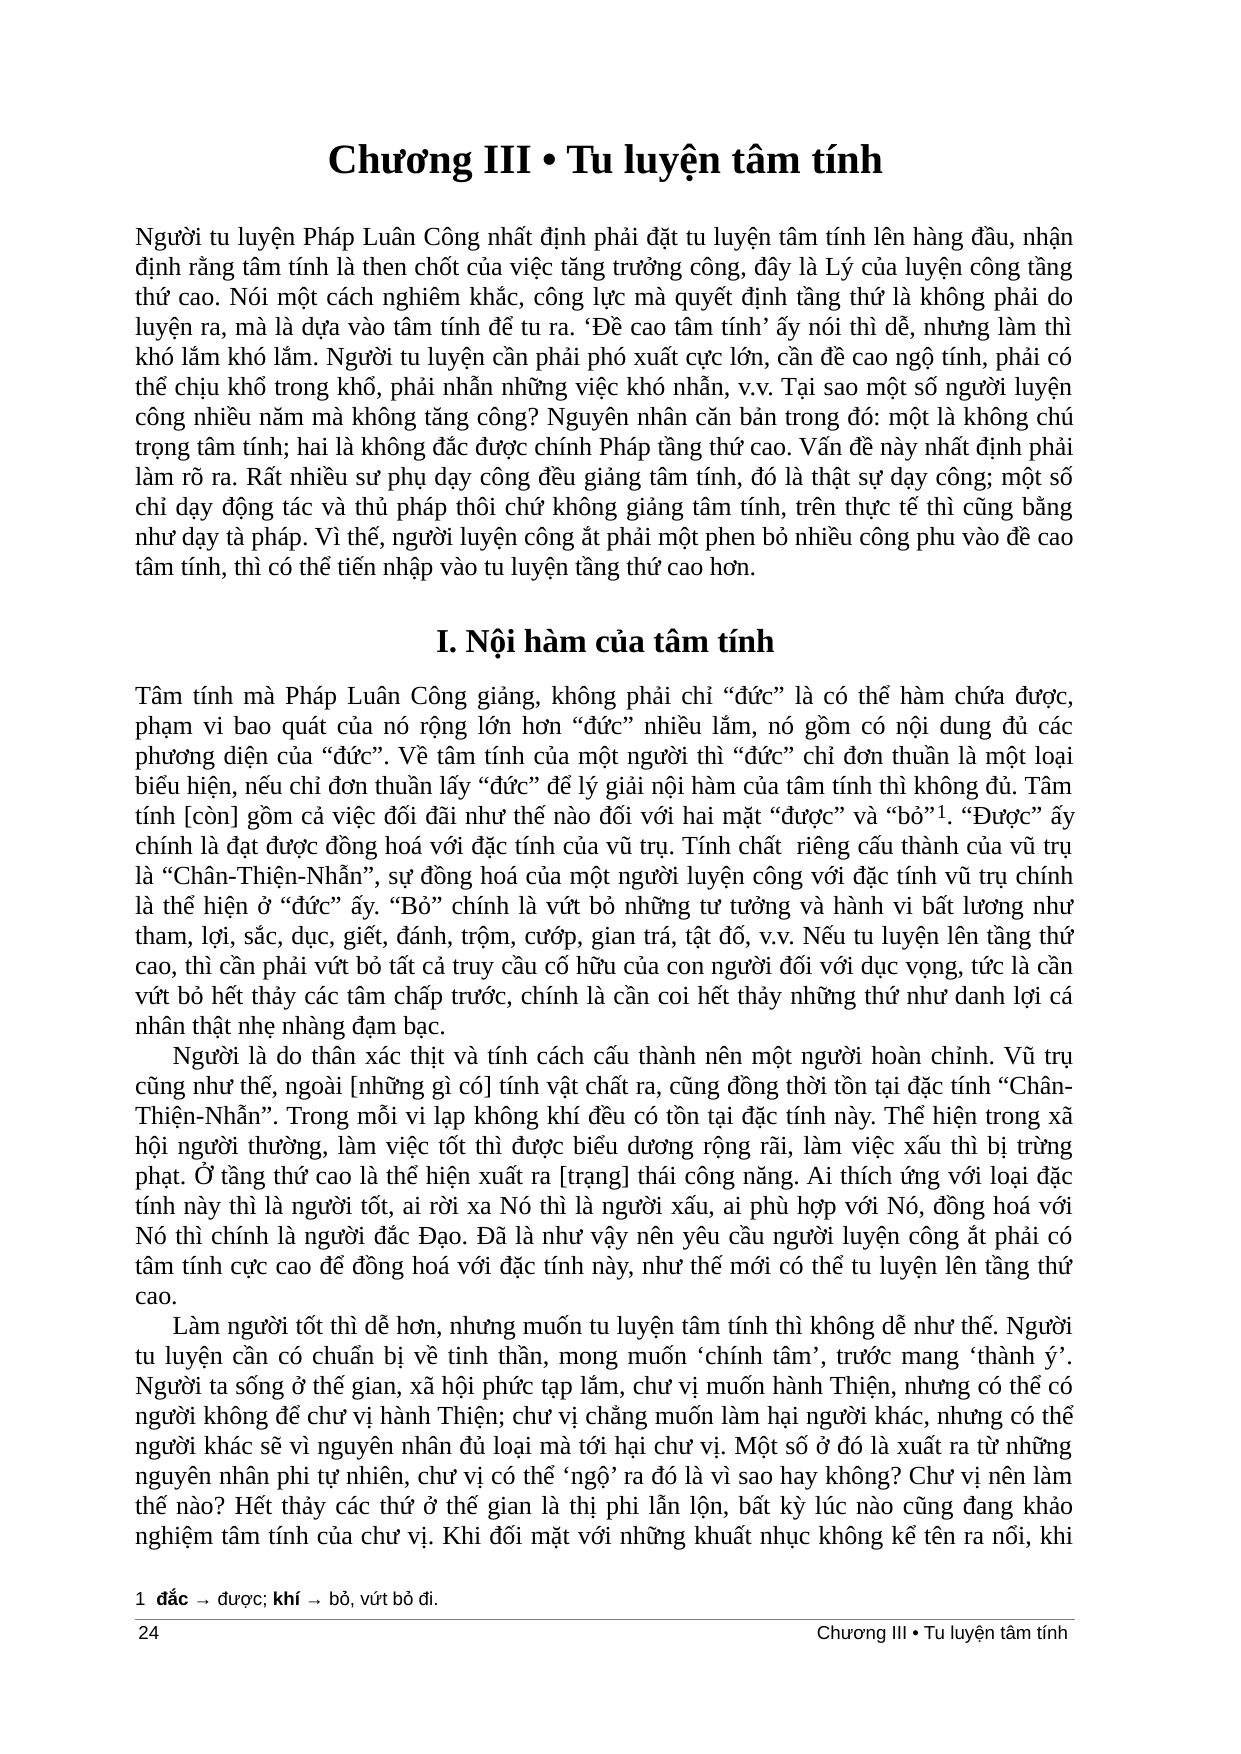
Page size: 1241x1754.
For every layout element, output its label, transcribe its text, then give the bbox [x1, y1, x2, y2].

text Làm người tốt thì dễ hơn, nhưng muốn tu luyện tâm tính thì không dễ như thế. Người tu luyện cần có chuẩn bị về tinh thần, mong muốn ‘chính tâm’, trước mang ‘thành ý’. Người ta sống ở thế gian, xã hội phức tạp lắm, chư vị muốn hành Thiện, nhưng có thể có người không để chư vị hành Thiện; chư vị chẳng muốn làm hại người khác, nhưng có thể người khác sẽ vì nguyên nhân đủ loại mà tới hại chư vị. Một số ở đó là xuất ra từ những nguyên nhân phi tự nhiên, chư vị có thể ‘ngộ’ ra đó là vì sao hay không? Chư vị nên làm thế nào? Hết thảy các thứ ở thế gian là thị phi lẫn lộn, bất kỳ lúc nào cũng đang khảo nghiệm tâm tính của chư vị. Khi đối mặt với những khuất nhục không kể tên ra nổi, khi [135, 1310, 1075, 1550]
subtitle Chương III • Tu luyện tâm tính [135, 135, 1075, 183]
text đắc → được; khí → bỏ, vứt bỏ đi. [135, 1589, 1075, 1610]
text Tâm tính mà Pháp Luân Công giảng, không phải chỉ “đức” là có thể hàm chứa được, phạm vi bao quát của nó rộng lớn hơn “đức” nhiều lắm, nó gồm có nội dung đủ các phương diện của “đức”. Về tâm tính của một người thì “đức” chỉ đơn thuần là một loại biểu hiện, nếu chỉ đơn thuần lấy “đức” để lý giải nội hàm của tâm tính thì không đủ. Tâm tính [còn] gồm cả việc đối đãi như thế nào đối với hai mặt “được” và “bỏ”. “Được” ấy chính là đạt được đồng hoá với đặc tính của vũ trụ. Tính chất riêng cấu thành của vũ trụ là “Chân-Thiện-Nhẫn”, sự đồng hoá của một người luyện công với đặc tính vũ trụ chính là thể hiện ở “đức” ấy. “Bỏ” chính là vứt bỏ những tư tưởng và hành vi bất lương như tham, lợi, sắc, dục, giết, đánh, trộm, cướp, gian trá, tật đố, v.v. Nếu tu luyện lên tầng thứ cao, thì cần phải vứt bỏ tất cả truy cầu cố hữu của con người đối với dục vọng, tức là cần vứt bỏ hết thảy các tâm chấp trước, chính là cần coi hết thảy những thứ như danh lợi cá nhân thật nhẹ nhàng đạm bạc. [135, 680, 1075, 1040]
subtitle I. Nội hàm của tâm tính [135, 621, 1075, 659]
text Người là do thân xác thịt và tính cách cấu thành nên một người hoàn chỉnh. Vũ trụ cũng như thế, ngoài [những gì có] tính vật chất ra, cũng đồng thời tồn tại đặc tính “Chân-Thiện-Nhẫn”. Trong mỗi vi lạp không khí đều có tồn tại đặc tính này. Thể hiện trong xã hội người thường, làm việc tốt thì được biểu dương rộng rãi, làm việc xấu thì bị trừng phạt. Ở tầng thứ cao là thể hiện xuất ra [trạng] thái công năng. Ai thích ứng với loại đặc tính này thì là người tốt, ai rời xa Nó thì là người xấu, ai phù hợp với Nó, đồng hoá với Nó thì chính là người đắc Đạo. Đã là như vậy nên yêu cầu người luyện công ắt phải có tâm tính cực cao để đồng hoá với đặc tính này, như thế mới có thể tu luyện lên tầng thứ cao. [135, 1040, 1075, 1310]
text Người tu luyện Pháp Luân Công nhất định phải đặt tu luyện tâm tính lên hàng đầu, nhận định rằng tâm tính là then chốt của việc tăng trưởng công, đây là Lý của luyện công tầng thứ cao. Nói một cách nghiêm khắc, công lực mà quyết định tầng thứ là không phải do luyện ra, mà là dựa vào tâm tính để tu ra. ‘Đề cao tâm tính’ ấy nói thì dễ, nhưng làm thì khó lắm khó lắm. Người tu luyện cần phải phó xuất cực lớn, cần đề cao ngộ tính, phải có thể chịu khổ trong khổ, phải nhẫn những việc khó nhẫn, v.v. Tại sao một số người luyện công nhiều năm mà không tăng công? Nguyên nhân căn bản trong đó: một là không chú trọng tâm tính; hai là không đắc được chính Pháp tầng thứ cao. Vấn đề này nhất định phải làm rõ ra. Rất nhiều sư phụ dạy công đều giảng tâm tính, đó là thật sự dạy công; một số chỉ dạy động tác và thủ pháp thôi chứ không giảng tâm tính, trên thực tế thì cũng bằng như dạy tà pháp. Vì thế, người luyện công ắt phải một phen bỏ nhiều công phu vào đề cao tâm tính, thì có thể tiến nhập vào tu luyện tầng thứ cao hơn. [135, 222, 1075, 582]
